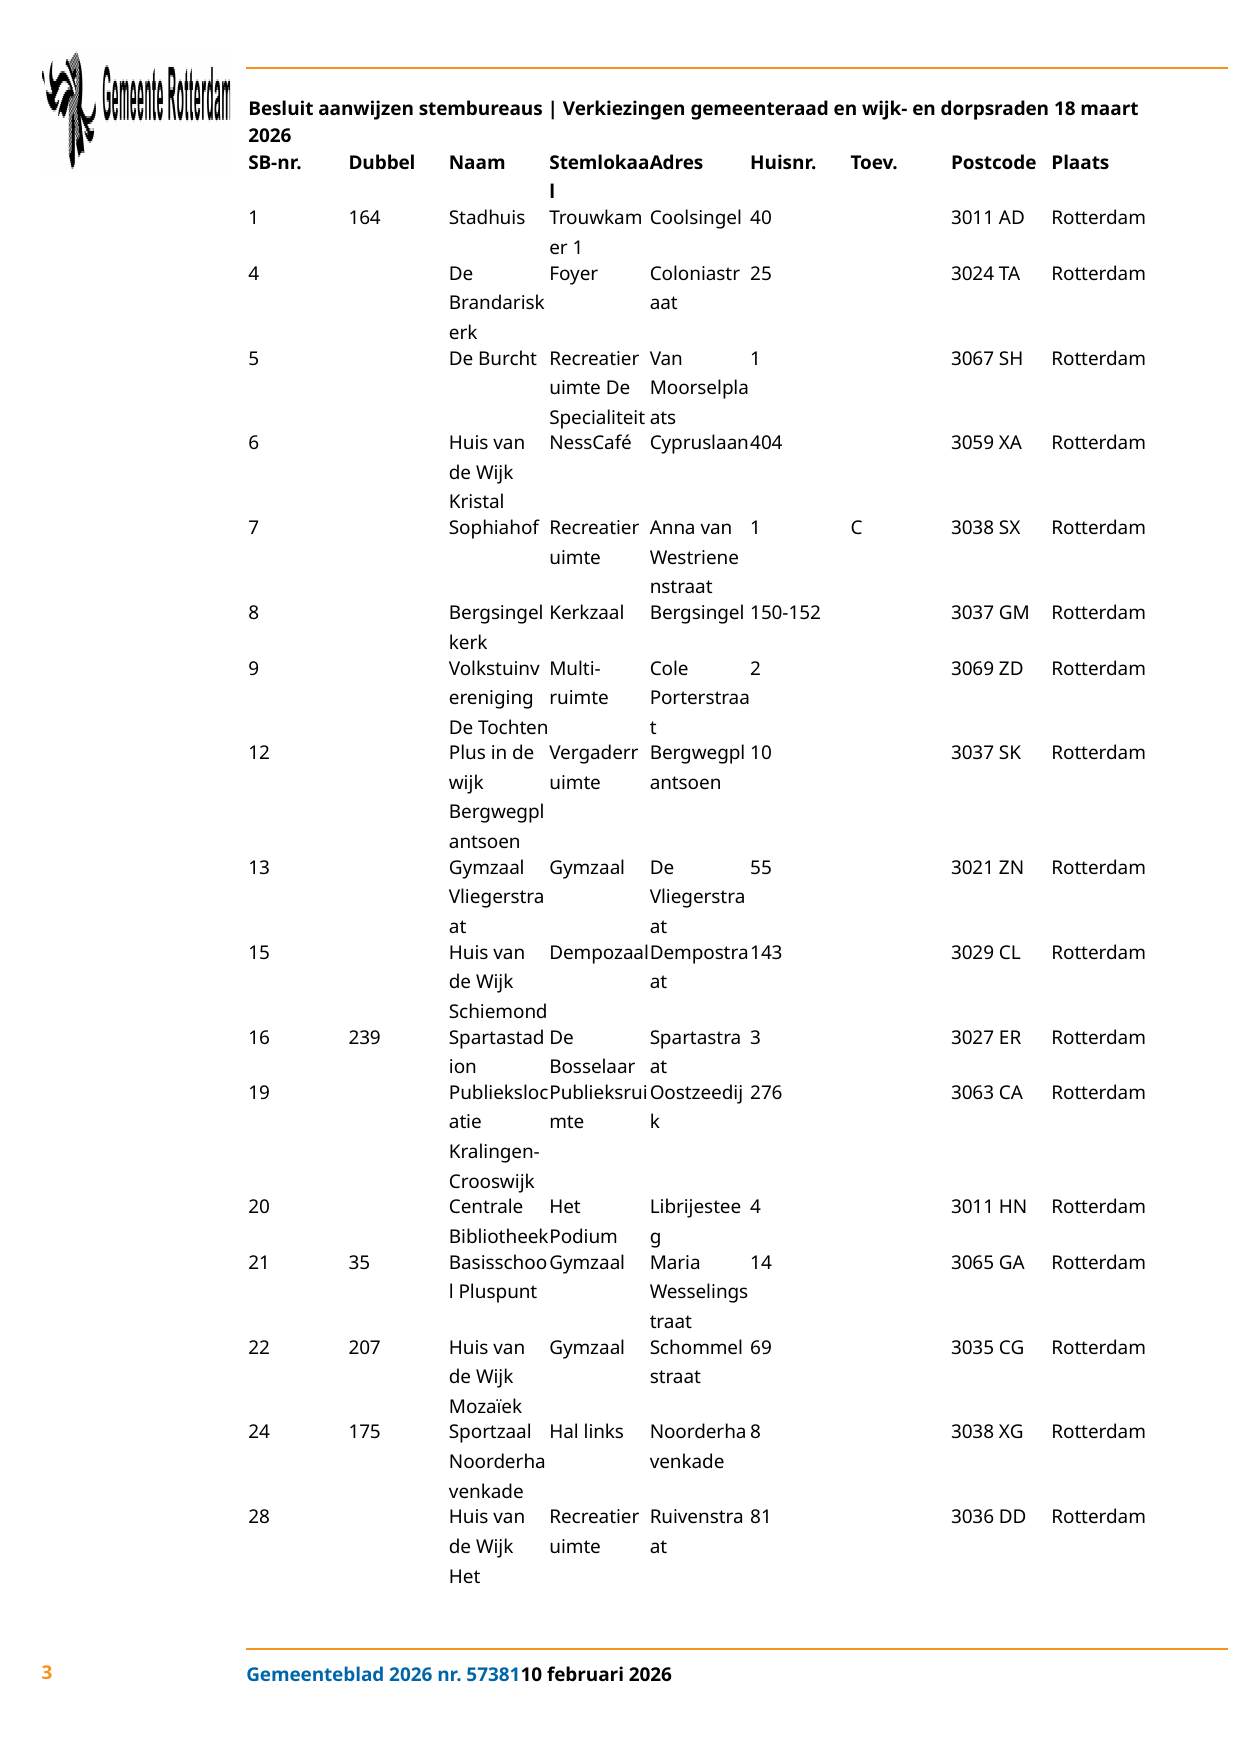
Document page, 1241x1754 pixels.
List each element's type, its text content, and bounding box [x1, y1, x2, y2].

table_cell Bergwegplantsoen [650, 740, 750, 854]
table_cell De Bosselaar [549, 1024, 649, 1079]
table_cell Spartastadion [449, 1024, 549, 1079]
table_cell [850, 205, 951, 260]
table_cell 150-152 [750, 599, 850, 655]
table_cell Volkstuinvereniging De Tochten [449, 655, 549, 739]
table_cell 1 [750, 345, 850, 429]
table_cell [850, 655, 951, 739]
table_header Adres [650, 149, 750, 204]
table_cell Anna van Westrienenstraat [650, 515, 750, 599]
table_cell Rotterdam [1051, 345, 1152, 429]
table_cell 35 [348, 1249, 449, 1334]
table_cell Rotterdam [1051, 1419, 1152, 1504]
table_cell [348, 740, 449, 854]
table_cell Rotterdam [1051, 1024, 1152, 1079]
table_cell [348, 599, 449, 655]
table_cell [850, 1249, 951, 1334]
table_cell Van Moorselplaats [650, 345, 750, 429]
table_cell Cypruslaan [650, 430, 750, 514]
table_cell Rotterdam [1051, 515, 1152, 599]
table_cell 3024 TA [951, 260, 1051, 345]
table_cell Rotterdam [1051, 854, 1152, 939]
table_cell 1 [248, 205, 348, 260]
table_cell 3067 SH [951, 345, 1051, 429]
table_cell 16 [248, 1024, 348, 1079]
table_cell 207 [348, 1334, 449, 1419]
table_cell Gymzaal [549, 854, 649, 939]
table_cell [348, 1504, 449, 1588]
table_cell Rotterdam [1051, 1249, 1152, 1334]
table_cell 8 [248, 599, 348, 655]
table_cell Recreatieruimte [549, 515, 649, 599]
table_cell Hal links [549, 1419, 649, 1504]
table_cell Publiekslocatie Kralingen-Crooswijk [449, 1079, 549, 1194]
table_cell 21 [248, 1249, 348, 1334]
table_cell 24 [248, 1419, 348, 1504]
table_cell 13 [248, 854, 348, 939]
table_cell Het Podium [549, 1194, 649, 1249]
table_cell 3035 CG [951, 1334, 1051, 1419]
table_cell 8 [750, 1419, 850, 1504]
table_cell 3065 GA [951, 1249, 1051, 1334]
table_cell Bergsingel [650, 599, 750, 655]
table_cell Recreatieruimte De Specialiteit [549, 345, 649, 429]
table_cell 5 [248, 345, 348, 429]
table_cell 3036 DD [951, 1504, 1051, 1588]
table_cell Noorderhavenkade [650, 1419, 750, 1504]
table_cell [348, 345, 449, 429]
table_cell [348, 655, 449, 739]
table_header Huisnr. [750, 149, 850, 204]
table_cell Coloniastraat [650, 260, 750, 345]
table_cell 81 [750, 1504, 850, 1588]
table_cell De Burcht [449, 345, 549, 429]
table_header Dubbel [348, 149, 449, 204]
table_cell [850, 939, 951, 1024]
table_cell Huis van de Wijk Schiemond [449, 939, 549, 1024]
table_cell [850, 1504, 951, 1588]
table_cell Rotterdam [1051, 1504, 1152, 1588]
table_header Toev. [850, 149, 951, 204]
table_cell Plus in de wijk Bergwegplantsoen [449, 740, 549, 854]
table_cell 3037 SK [951, 740, 1051, 854]
table_cell 3027 ER [951, 1024, 1051, 1079]
table_cell Dempozaal [549, 939, 649, 1024]
table_cell 14 [750, 1249, 850, 1334]
table_cell Rotterdam [1051, 655, 1152, 739]
table_cell [850, 1079, 951, 1194]
table_cell [850, 260, 951, 345]
table_cell Recreatieruimte [549, 1504, 649, 1588]
table_cell 12 [248, 740, 348, 854]
table_cell 143 [750, 939, 850, 1024]
table_cell [850, 599, 951, 655]
table_cell 3011 HN [951, 1194, 1051, 1249]
table_cell 40 [750, 205, 850, 260]
table_cell 10 [750, 740, 850, 854]
table_cell 28 [248, 1504, 348, 1588]
table_cell Rotterdam [1051, 740, 1152, 854]
table_cell [348, 1194, 449, 1249]
table_cell 164 [348, 205, 449, 260]
table_cell Oostzeedijk [650, 1079, 750, 1194]
table_cell 175 [348, 1419, 449, 1504]
table_cell [850, 1024, 951, 1079]
table_cell [348, 854, 449, 939]
table_cell Multi-ruimte [549, 655, 649, 739]
picture [41, 47, 231, 172]
table_cell Schommelstraat [650, 1334, 750, 1419]
table_cell [850, 345, 951, 429]
table_cell [850, 1194, 951, 1249]
table_header Naam [449, 149, 549, 204]
table_cell Gymzaal [549, 1249, 649, 1334]
table_cell Gymzaal Vliegerstraat [449, 854, 549, 939]
table_cell Stadhuis [449, 205, 549, 260]
table_cell De Brandariskerk [449, 260, 549, 345]
table_cell 1 [750, 515, 850, 599]
table_cell Trouwkamer 1 [549, 205, 649, 260]
table_cell Foyer [549, 260, 649, 345]
table_cell 3011 AD [951, 205, 1051, 260]
table_cell C [850, 515, 951, 599]
table_cell [850, 430, 951, 514]
table_cell Rotterdam [1051, 1334, 1152, 1419]
table_cell 20 [248, 1194, 348, 1249]
table_cell Huis van de Wijk Mozaïek [449, 1334, 549, 1419]
table_cell De Vliegerstraat [650, 854, 750, 939]
table_header Postcode [951, 149, 1051, 204]
table_cell Bergsingelkerk [449, 599, 549, 655]
table_cell 2 [750, 655, 850, 739]
table_cell 3021 ZN [951, 854, 1051, 939]
table_cell [850, 1419, 951, 1504]
table_cell [348, 515, 449, 599]
table_cell 276 [750, 1079, 850, 1194]
table_cell Huis van de Wijk Het [449, 1504, 549, 1588]
table_cell Vergaderruimte [549, 740, 649, 854]
text Besluit aanwijzen stembureaus | Verkiezingen gemeenteraad en wijk- en dorpsraden 18 maart 2026 [248, 95, 1152, 149]
table_cell 3038 SX [951, 515, 1051, 599]
table_cell [850, 1334, 951, 1419]
table_cell 15 [248, 939, 348, 1024]
table_cell Spartastraat [650, 1024, 750, 1079]
table_cell Sportzaal Noorderhavenkade [449, 1419, 549, 1504]
table_cell [348, 1079, 449, 1194]
table_cell 9 [248, 655, 348, 739]
table_cell [348, 939, 449, 1024]
table_header Plaats [1051, 149, 1152, 204]
table_cell 7 [248, 515, 348, 599]
table_cell Rotterdam [1051, 1194, 1152, 1249]
table_cell 3029 CL [951, 939, 1051, 1024]
table_cell Centrale Bibliotheek [449, 1194, 549, 1249]
table_cell Rotterdam [1051, 1079, 1152, 1194]
table_cell 239 [348, 1024, 449, 1079]
table_cell Librijesteeg [650, 1194, 750, 1249]
table_cell Rotterdam [1051, 205, 1152, 260]
table_cell Basisschool Pluspunt [449, 1249, 549, 1334]
table_header SB-nr. [248, 149, 348, 204]
table_header Stemlokaal [549, 149, 649, 204]
table_cell Gymzaal [549, 1334, 649, 1419]
table_cell Rotterdam [1051, 260, 1152, 345]
table_cell [348, 260, 449, 345]
table_cell Kerkzaal [549, 599, 649, 655]
table_cell 3038 XG [951, 1419, 1051, 1504]
table_cell Publieksruimte [549, 1079, 649, 1194]
table_cell Ruivenstraat [650, 1504, 750, 1588]
table_cell 3059 XA [951, 430, 1051, 514]
table_cell 55 [750, 854, 850, 939]
table_cell Sophiahof [449, 515, 549, 599]
table_cell Rotterdam [1051, 430, 1152, 514]
table_cell 3 [750, 1024, 850, 1079]
table_cell Coolsingel [650, 205, 750, 260]
table_cell 25 [750, 260, 850, 345]
table_cell Cole Porterstraat [650, 655, 750, 739]
table_cell 4 [750, 1194, 850, 1249]
table_cell 404 [750, 430, 850, 514]
table_cell [348, 430, 449, 514]
table_cell Huis van de Wijk Kristal [449, 430, 549, 514]
table_cell 4 [248, 260, 348, 345]
table_cell 19 [248, 1079, 348, 1194]
table_cell [850, 740, 951, 854]
table_cell [850, 854, 951, 939]
table_cell Rotterdam [1051, 939, 1152, 1024]
table_cell 69 [750, 1334, 850, 1419]
table_cell 3037 GM [951, 599, 1051, 655]
table_cell 22 [248, 1334, 348, 1419]
table_cell 3069 ZD [951, 655, 1051, 739]
table_cell Rotterdam [1051, 599, 1152, 655]
table_cell NessCafé [549, 430, 649, 514]
table_cell 6 [248, 430, 348, 514]
table_cell Maria Wesselingstraat [650, 1249, 750, 1334]
table_cell Dempostraat [650, 939, 750, 1024]
table_cell 3063 CA [951, 1079, 1051, 1194]
